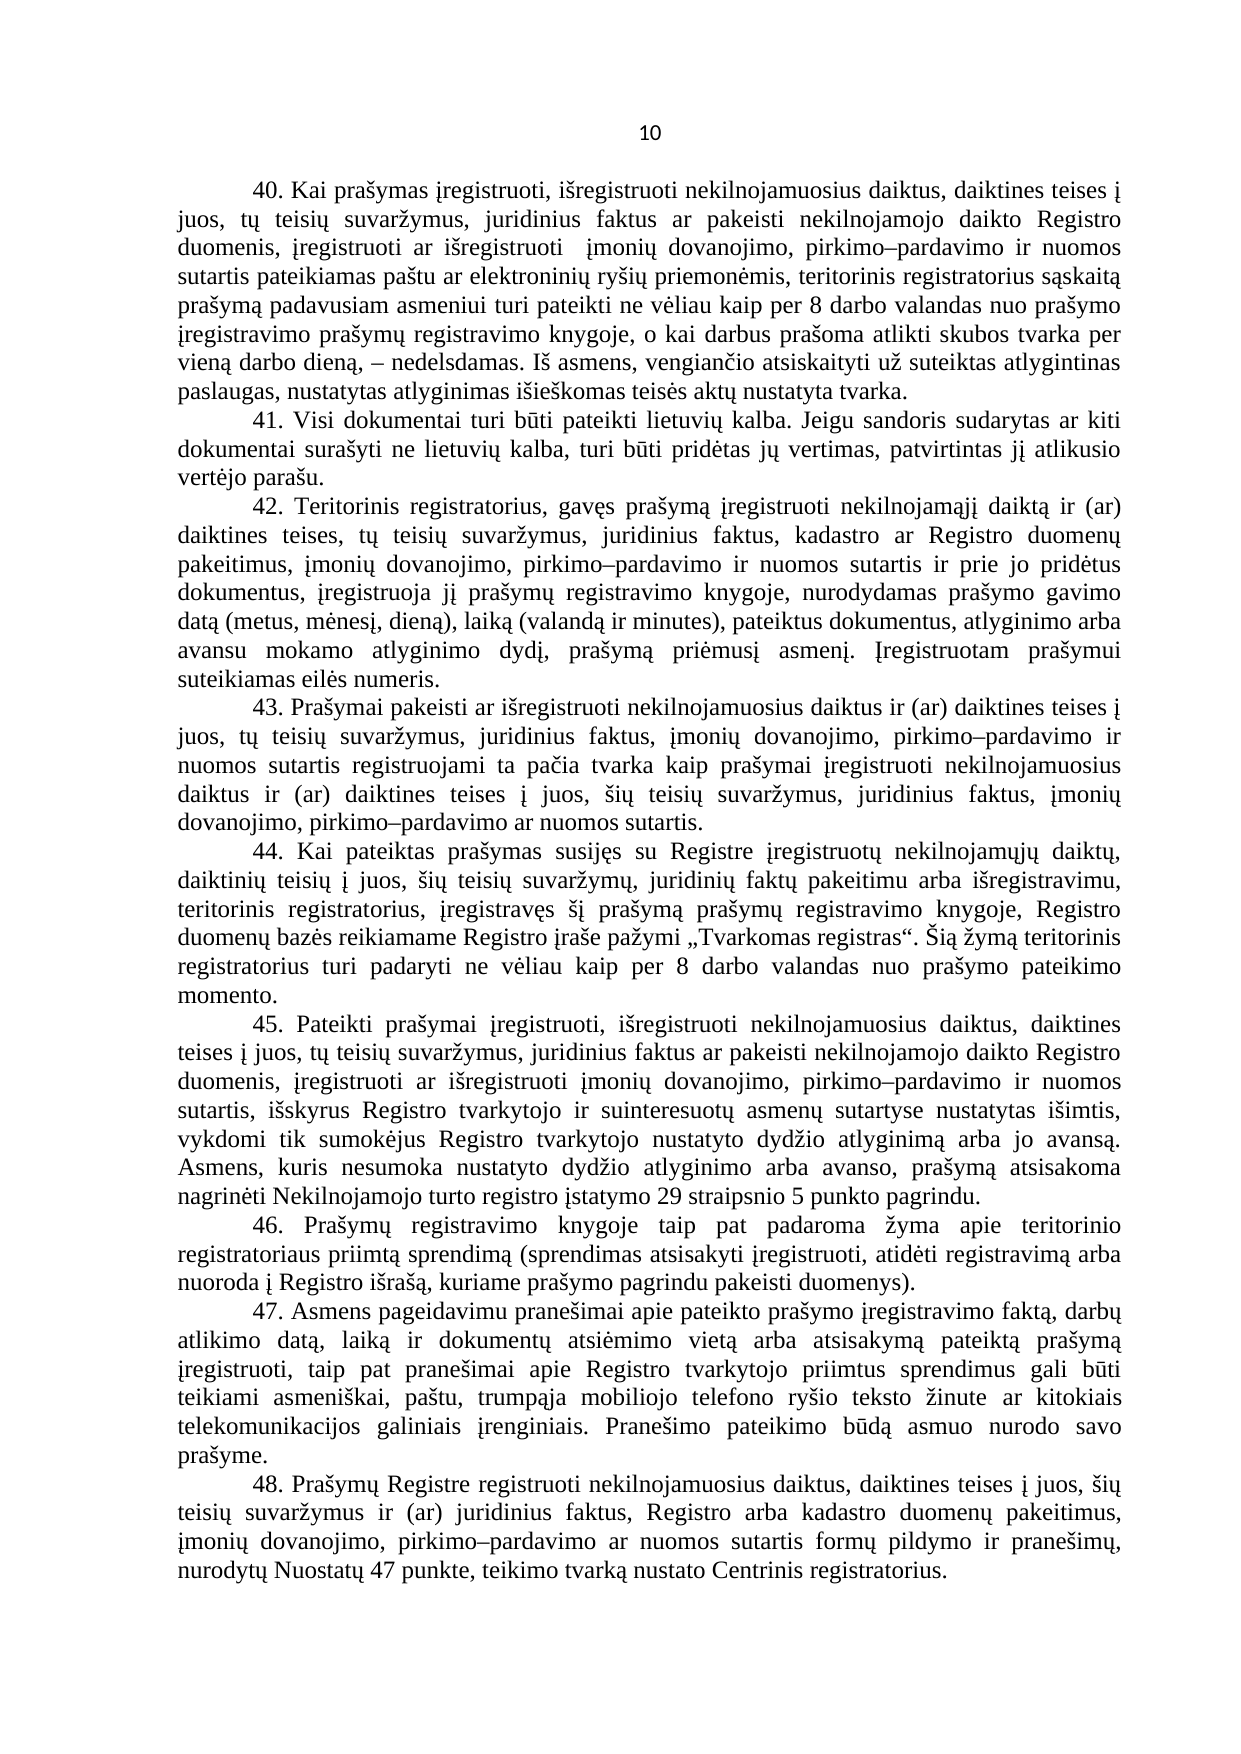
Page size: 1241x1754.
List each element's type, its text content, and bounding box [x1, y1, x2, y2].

text 44. Kai pateiktas prašymas susijęs su Registre įregistruotų nekilnojamųjų daiktų, daiktinių teisių į juos, šių teisių suvaržymų, juridinių faktų pakeitimu arba išregistravimu, teritorinis registratorius, įregistravęs šį prašymą prašymų registravimo knygoje, Registro duomenų bazės reikiamame Registro įraše pažymi „Tvarkomas registras“. Šią žymą teritorinis registratorius turi padaryti ne vėliau kaip per 8 darbo valandas nuo prašymo pateikimo momento. [177, 836, 1122, 1009]
text 41. Visi dokumentai turi būti pateikti lietuvių kalba. Jeigu sandoris sudarytas ar kiti dokumentai surašyti ne lietuvių kalba, turi būti pridėtas jų vertimas, patvirtintas jį atlikusio vertėjo parašu. [177, 405, 1122, 491]
text 45. Pateikti prašymai įregistruoti, išregistruoti nekilnojamuosius daiktus, daiktines teises į juos, tų teisių suvaržymus, juridinius faktus ar pakeisti nekilnojamojo daikto Registro duomenis, įregistruoti ar išregistruoti įmonių dovanojimo, pirkimo–pardavimo ir nuomos sutartis, išskyrus Registro tvarkytojo ir suinteresuotų asmenų sutartyse nustatytas išimtis, vykdomi tik sumokėjus Registro tvarkytojo nustatyto dydžio atlyginimą arba jo avansą. Asmens, kuris nesumoka nustatyto dydžio atlyginimo arba avanso, prašymą atsisakoma nagrinėti Nekilnojamojo turto registro įstatymo 29 straipsnio 5 punkto pagrindu. [177, 1009, 1122, 1210]
text 42. Teritorinis registratorius, gavęs prašymą įregistruoti nekilnojamąjį daiktą ir (ar) daiktines teises, tų teisių suvaržymus, juridinius faktus, kadastro ar Registro duomenų pakeitimus, įmonių dovanojimo, pirkimo–pardavimo ir nuomos sutartis ir prie jo pridėtus dokumentus, įregistruoja jį prašymų registravimo knygoje, nurodydamas prašymo gavimo datą (metus, mėnesį, dieną), laiką (valandą ir minutes), pateiktus dokumentus, atlyginimo arba avansu mokamo atlyginimo dydį, prašymą priėmusį asmenį. Įregistruotam prašymui suteikiamas eilės numeris. [177, 491, 1122, 692]
text 43. Prašymai pakeisti ar išregistruoti nekilnojamuosius daiktus ir (ar) daiktines teises į juos, tų teisių suvaržymus, juridinius faktus, įmonių dovanojimo, pirkimo–pardavimo ir nuomos sutartis registruojami ta pačia tvarka kaip prašymai įregistruoti nekilnojamuosius daiktus ir (ar) daiktines teises į juos, šių teisių suvaržymus, juridinius faktus, įmonių dovanojimo, pirkimo–pardavimo ar nuomos sutartis. [177, 692, 1122, 836]
text 47. Asmens pageidavimu pranešimai apie pateikto prašymo įregistravimo faktą, darbų atlikimo datą, laiką ir dokumentų atsiėmimo vietą arba atsisakymą pateiktą prašymą įregistruoti, taip pat pranešimai apie Registro tvarkytojo priimtus sprendimus gali būti teikiami asmeniškai, paštu, trumpąja mobiliojo telefono ryšio teksto žinute ar kitokiais telekomunikacijos galiniais įrenginiais. Pranešimo pateikimo būdą asmuo nurodo savo prašyme. [177, 1296, 1122, 1469]
text 40. Kai prašymas įregistruoti, išregistruoti nekilnojamuosius daiktus, daiktines teises į juos, tų teisių suvaržymus, juridinius faktus ar pakeisti nekilnojamojo daikto Registro duomenis, įregistruoti ar išregistruoti įmonių dovanojimo, pirkimo–pardavimo ir nuomos sutartis pateikiamas paštu ar elektroninių ryšių priemonėmis, teritorinis registratorius sąskaitą prašymą padavusiam asmeniui turi pateikti ne vėliau kaip per 8 darbo valandas nuo prašymo įregistravimo prašymų registravimo knygoje, o kai darbus prašoma atlikti skubos tvarka per vieną darbo dieną, – nedelsdamas. Iš asmens, vengiančio atsiskaityti už suteiktas atlygintinas paslaugas, nustatytas atlyginimas išieškomas teisės aktų nustatyta tvarka. [177, 175, 1122, 405]
text 46. Prašymų registravimo knygoje taip pat padaroma žyma apie teritorinio registratoriaus priimtą sprendimą (sprendimas atsisakyti įregistruoti, atidėti registravimą arba nuoroda į Registro išrašą, kuriame prašymo pagrindu pakeisti duomenys). [177, 1210, 1122, 1296]
text 48. Prašymų Registre registruoti nekilnojamuosius daiktus, daiktines teises į juos, šių teisių suvaržymus ir (ar) juridinius faktus, Registro arba kadastro duomenų pakeitimus, įmonių dovanojimo, pirkimo–pardavimo ar nuomos sutartis formų pildymo ir pranešimų, nurodytų Nuostatų 47 punkte, teikimo tvarką nustato Centrinis registratorius. [177, 1469, 1122, 1584]
